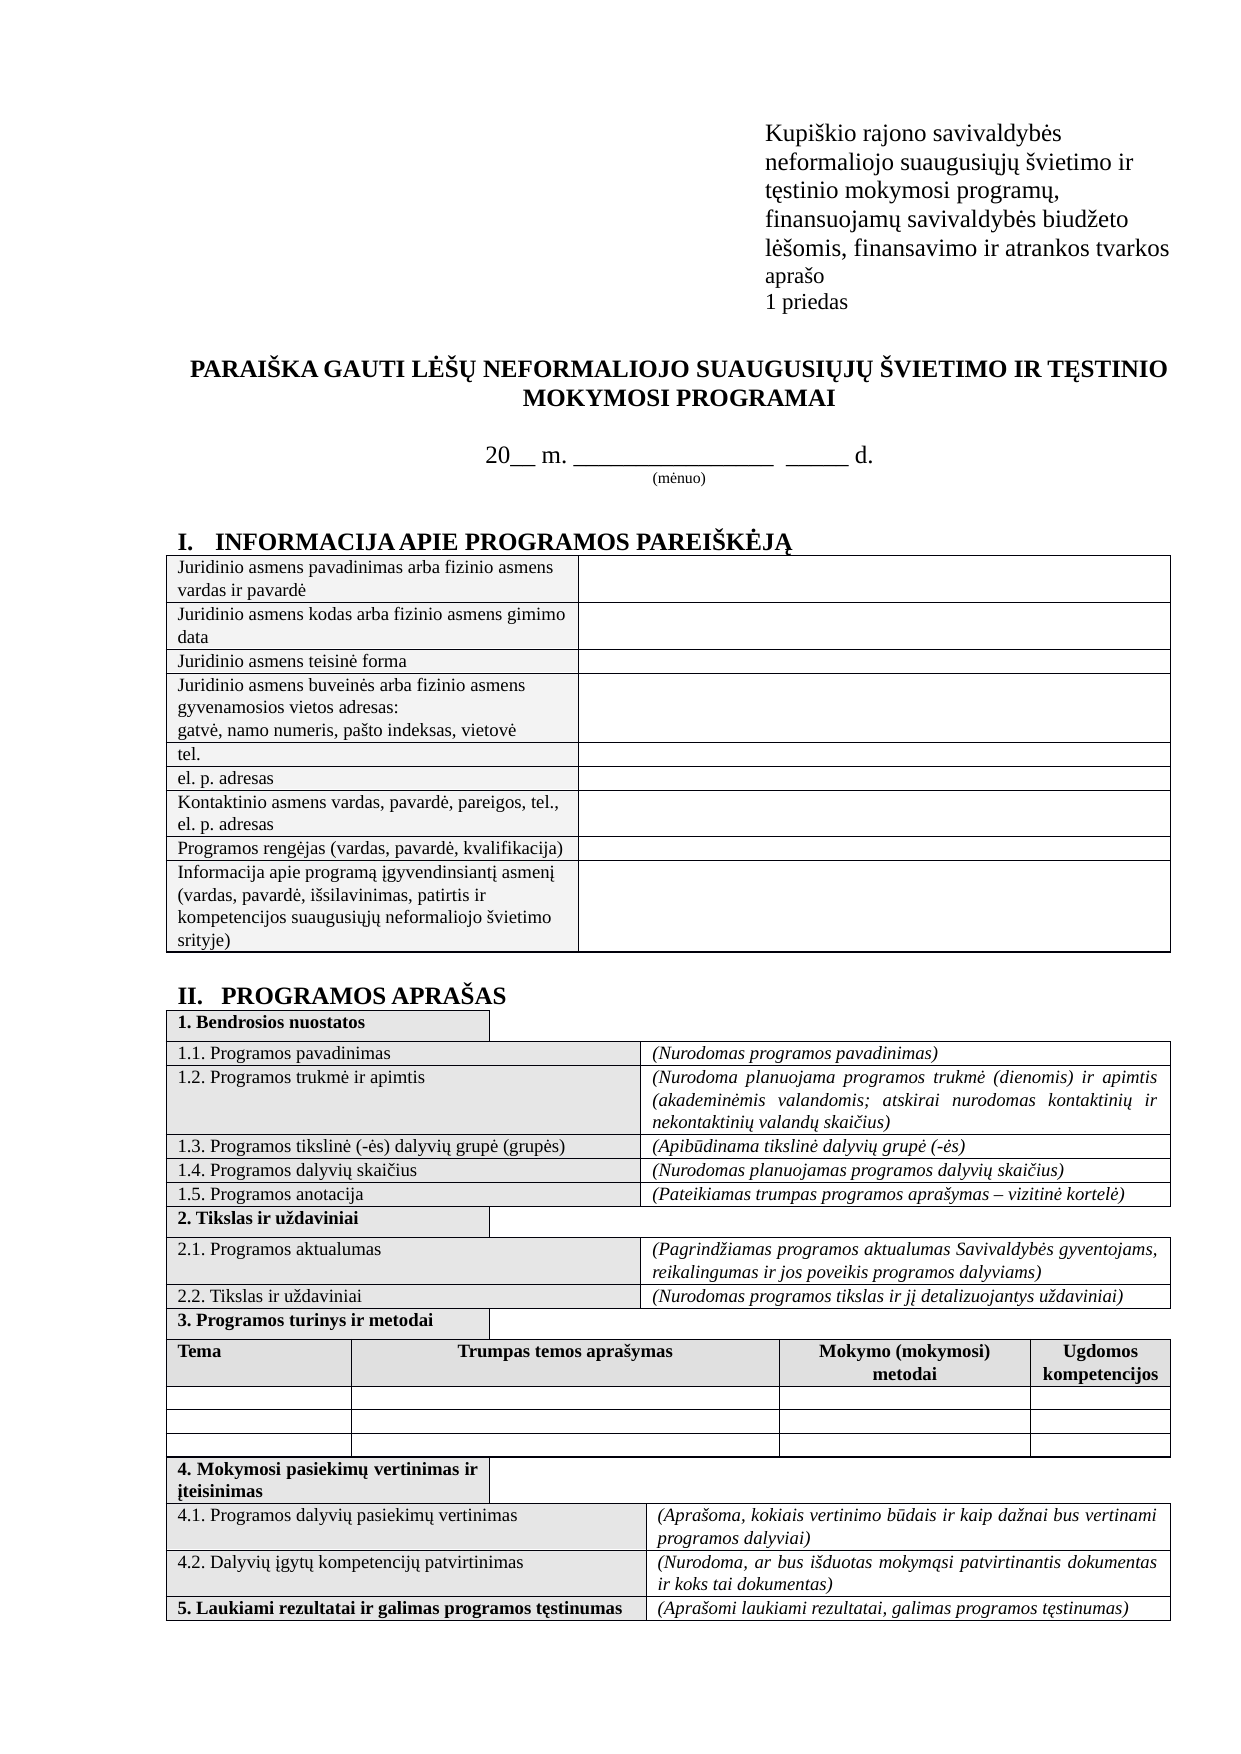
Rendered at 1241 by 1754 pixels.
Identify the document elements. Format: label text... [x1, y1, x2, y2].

table_cell [780, 1434, 1030, 1456]
table_cell 4.1. Programos dalyvių pasiekimų vertinimas [167, 1504, 646, 1549]
table_cell [779, 1458, 1030, 1503]
table_cell [646, 1207, 779, 1237]
table_cell [779, 1309, 1030, 1339]
table_cell [579, 791, 1170, 836]
table_cell 1.1. Programos pavadinimas [167, 1042, 640, 1065]
text (mėnuo) [177, 469, 1181, 498]
table_cell 4. Mokymosi pasiekimų vertinimas ir įteisinimas [167, 1458, 489, 1503]
table_header [490, 1010, 641, 1041]
table_cell [490, 1458, 641, 1503]
table_cell 3. Programos turinys ir metodai [167, 1309, 489, 1339]
table_header [1030, 1010, 1171, 1041]
table_header [779, 1010, 1030, 1041]
table_cell [1030, 1207, 1171, 1237]
text 20__ m. ________________ _____ d. [177, 440, 1181, 469]
table_cell [780, 1387, 1030, 1409]
table_cell [352, 1387, 779, 1409]
table_cell el. p. adresas [167, 767, 578, 789]
table_cell [167, 1434, 351, 1456]
text Paraiška gauti lėšų neformaliojo suaugusiųjų švietimo IR TĘSTINIO MOKYMOSI programAI [177, 354, 1181, 412]
text Kupiškio rajono savivaldybės neformaliojo suaugusiųjų švietimo ir tęstinio mokymosi programų, finansuojamų savivaldybės biudžeto lėšomis, finansavimo ir atrankos tvarkos aprašo [765, 118, 1181, 288]
table_cell Juridinio asmens buveinės arba fizinio asmens gyvenamosios vietos adresas: gatvė, namo numeris, pašto indeksas, vietovė [167, 674, 578, 742]
table_cell [1031, 1410, 1170, 1433]
table_cell (Nurodoma, ar bus išduotas mokymąsi patvirtinantis dokumentas ir koks tai dokumentas) [647, 1551, 1170, 1596]
table_cell [646, 1309, 779, 1339]
table_cell (Nurodoma planuojama programos trukmė (dienomis) ir apimtis (akademinėmis valandomis; atskirai nurodomas kontaktinių ir nekontaktinių valandų skaičius) [641, 1066, 1170, 1134]
table_cell [1031, 1434, 1170, 1456]
table_cell 1.2. Programos trukmė ir apimtis [167, 1066, 640, 1134]
table_cell Trumpas temos aprašymas [352, 1340, 779, 1386]
table_header [641, 1010, 646, 1041]
table_cell [490, 1309, 641, 1339]
table_cell [490, 1207, 641, 1237]
table_header Juridinio asmens pavadinimas arba fizinio asmens vardas ir pavardė [167, 556, 578, 602]
table_cell [352, 1410, 779, 1433]
table_cell tel. [167, 743, 578, 766]
table_cell [579, 861, 1170, 951]
table_cell [646, 1458, 779, 1503]
table_cell (Pateikiamas trumpas programos aprašymas – vizitinė kortelė) [641, 1183, 1170, 1206]
table_cell 1.5. Programos anotacija [167, 1183, 640, 1206]
table_cell [579, 674, 1170, 742]
table_cell Informacija apie programą įgyvendinsiantį asmenį (vardas, pavardė, išsilavinimas, patirtis ir kompetencijos suaugusiųjų neformaliojo švietimo srityje) [167, 861, 578, 951]
table_cell (Pagrindžiamas programos aktualumas Savivaldybės gyventojams, reikalingumas ir jos poveikis programos dalyviams) [641, 1238, 1170, 1284]
table_cell 2. Tikslas ir uždaviniai [167, 1207, 489, 1237]
table_cell 1.4. Programos dalyvių skaičius [167, 1159, 640, 1182]
table_cell 5. Laukiami rezultatai ir galimas programos tęstinumas [167, 1597, 646, 1620]
table_cell [579, 603, 1170, 648]
table_cell Juridinio asmens kodas arba fizinio asmens gimimo data [167, 603, 578, 648]
table_cell (Nurodomas programos pavadinimas) [641, 1042, 1170, 1065]
table_cell Juridinio asmens teisinė forma [167, 650, 578, 672]
table_cell 2.1. Programos aktualumas [167, 1238, 640, 1284]
table_cell [641, 1207, 646, 1237]
table_cell [1030, 1309, 1171, 1339]
text II. PROGRAMOS APRAŠAS [177, 981, 1181, 1010]
table_cell [641, 1458, 646, 1503]
table_cell Programos rengėjas (vardas, pavardė, kvalifikacija) [167, 837, 578, 860]
table_cell [579, 837, 1170, 860]
table_cell [1030, 1458, 1171, 1503]
table_cell [352, 1434, 779, 1456]
table_cell 1.3. Programos tikslinė (-ės) dalyvių grupė (grupės) [167, 1135, 640, 1158]
table_cell [579, 743, 1170, 766]
table_cell (Nurodomas planuojamas programos dalyvių skaičius) [641, 1159, 1170, 1182]
table_cell (Apibūdinama tikslinė dalyvių grupė (-ės) [641, 1135, 1170, 1158]
table_cell (Aprašomi laukiami rezultatai, galimas programos tęstinumas) [647, 1597, 1170, 1620]
table_cell Ugdomos kompetencijos [1031, 1340, 1170, 1386]
table_header [579, 556, 1170, 602]
table_cell [1031, 1387, 1170, 1409]
table_cell [779, 1207, 1030, 1237]
table_header 1. Bendrosios nuostatos [167, 1011, 489, 1041]
table_cell [780, 1410, 1030, 1433]
text I. INFORMACIJA APIE PROGRAMOS PAREIŠKĖJĄ [177, 527, 1181, 555]
table_cell Tema [167, 1340, 351, 1386]
table_cell 4.2. Dalyvių įgytų kompetencijų patvirtinimas [167, 1551, 646, 1596]
table_cell [579, 650, 1170, 672]
table_cell [579, 767, 1170, 789]
text 1 priedas [765, 288, 1181, 314]
table_cell [167, 1410, 351, 1433]
table_cell Kontaktinio asmens vardas, pavardė, pareigos, tel., el. p. adresas [167, 791, 578, 836]
table_cell [641, 1309, 646, 1339]
table_cell [167, 1387, 351, 1409]
table_cell Mokymo (mokymosi) metodai [780, 1340, 1030, 1386]
table_cell (Aprašoma, kokiais vertinimo būdais ir kaip dažnai bus vertinami programos dalyviai) [647, 1504, 1170, 1549]
table_header [646, 1010, 779, 1041]
table_cell (Nurodomas programos tikslas ir jį detalizuojantys uždaviniai) [641, 1285, 1170, 1308]
table_cell 2.2. Tikslas ir uždaviniai [167, 1285, 640, 1308]
